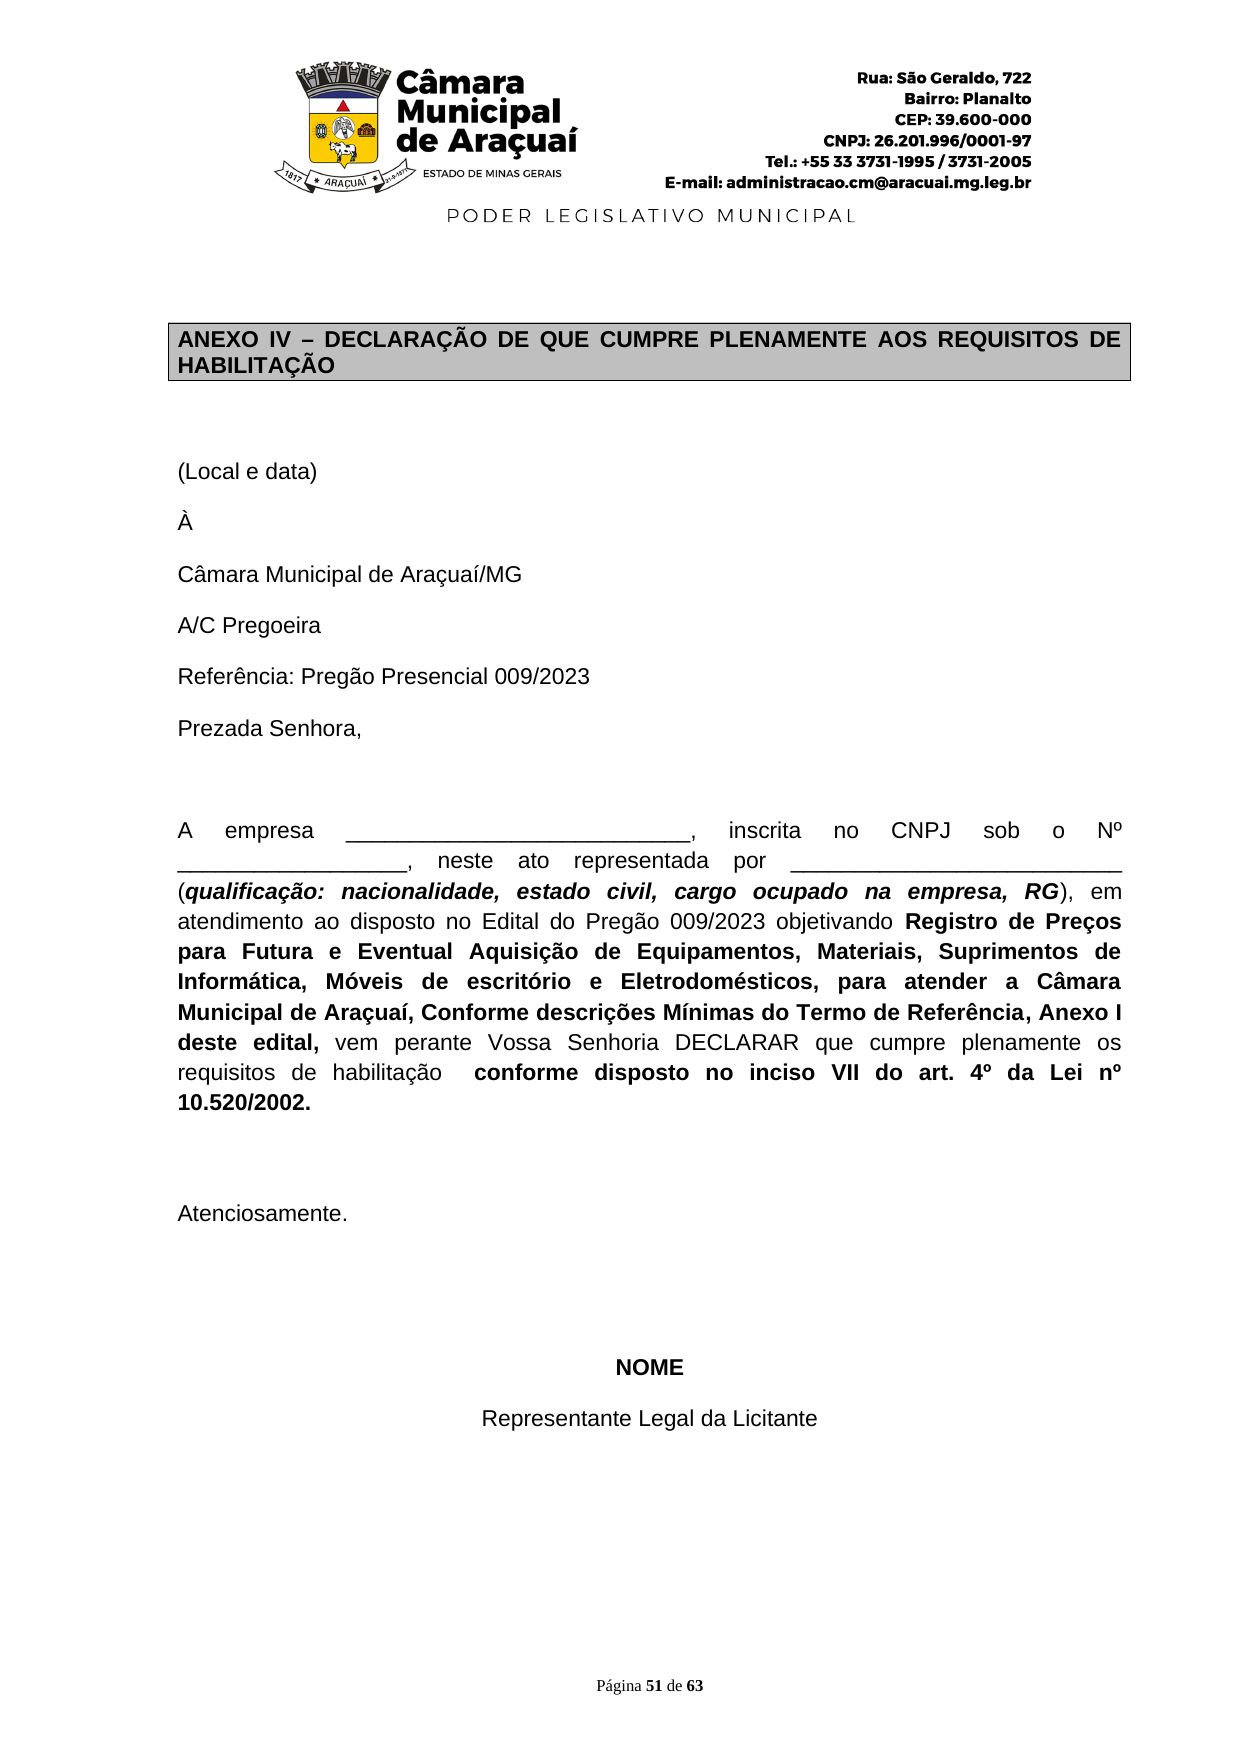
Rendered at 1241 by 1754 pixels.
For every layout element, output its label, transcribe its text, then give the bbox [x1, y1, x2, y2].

subtitle NOME [177, 1354, 1122, 1380]
picture [206, 35, 1093, 247]
text À [177, 509, 1122, 536]
subtitle ANEXO IV – DECLARAÇÃO DE QUE CUMPRE PLENAMENTE AOS REQUISITOS DE HABILITAÇÃO [169, 324, 1130, 380]
text Câmara Municipal de Araçuaí/MG [177, 561, 1122, 587]
text Referência: Pregão Presencial 009/2023 [177, 663, 1122, 689]
text Prezada Senhora, [177, 714, 1122, 741]
text Representante Legal da Licitante [177, 1405, 1122, 1431]
list A empresa ___________________________, inscrita no CNPJ sob o Nº __________________, neste ato representada por __________________________ (qualificação: nacionalidade, estado civil, cargo ocupado na empresa, RG), em atendimento ao disposto no Edital do Pregão 009/2023 objetivando Registro de Preços para Futura e Eventual Aquisição de Equipamentos, Materiais, Suprimentos de Informática, Móveis de escritório e Eletrodomésticos, para atender a Câmara Municipal de Araçuaí, Conforme descrições Mínimas do Termo de Referência, Anexo I deste edital, vem perante Vossa Senhoria DECLARAR que cumpre plenamente os requisitos de habilitação conforme disposto no inciso VII do art. 4º da Lei nº 10.520/2002. [177, 817, 1122, 1116]
text A/C Pregoeira [177, 612, 1122, 638]
text (Local e data) [177, 458, 1122, 484]
text Atenciosamente. [177, 1199, 1122, 1226]
